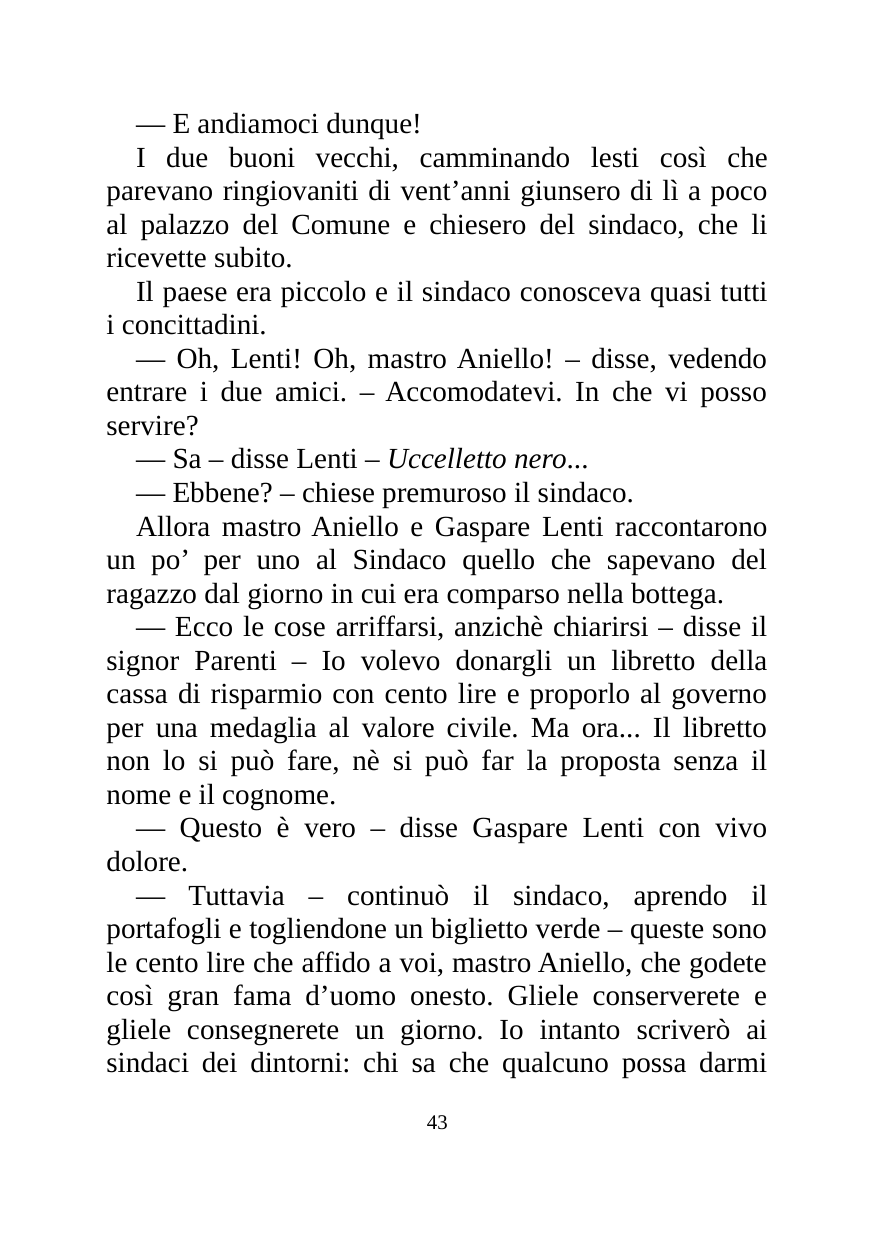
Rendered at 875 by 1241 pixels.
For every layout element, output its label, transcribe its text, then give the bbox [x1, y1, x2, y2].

text — Tuttavia – continuò il sindaco, aprendo il portafogli e togliendone un biglietto verde – queste sono le cento lire che affido a voi, mastro Aniello, che godete così gran fama d’uomo onesto. Gliele conserverete e gliele consegnerete un giorno. Io intanto scriverò ai sindaci dei dintorni: chi sa che qualcuno possa darmi [106, 878, 768, 1079]
text — Ebbene? – chiese premuroso il sindaco. [106, 475, 768, 509]
text — E andiamoci dunque! [106, 106, 768, 140]
text — Questo è vero – disse Gaspare Lenti con vivo dolore. [106, 811, 768, 878]
text I due buoni vecchi, camminando lesti così che parevano ringiovaniti di vent’anni giunsero di lì a poco al palazzo del Comune e chiesero del sindaco, che li ricevette subito. [106, 140, 768, 274]
text — Oh, Lenti! Oh, mastro Aniello! – disse, vedendo entrare i due amici. – Accomodatevi. In che vi posso servire? [106, 341, 768, 442]
text Il paese era piccolo e il sindaco conosceva quasi tutti i concittadini. [106, 274, 768, 341]
text — Sa – disse Lenti – Uccelletto nero... [106, 442, 768, 475]
text Allora mastro Aniello e Gaspare Lenti raccontarono un po’ per uno al Sindaco quello che sapevano del ragazzo dal giorno in cui era comparso nella bottega. [106, 509, 768, 609]
text — Ecco le cose arriffarsi, anzichè chiarirsi – disse il signor Parenti – Io volevo donargli un libretto della cassa di risparmio con cento lire e proporlo al governo per una medaglia al valore civile. Ma ora... Il libretto non lo si può fare, nè si può far la proposta senza il nome e il cognome. [106, 609, 768, 811]
